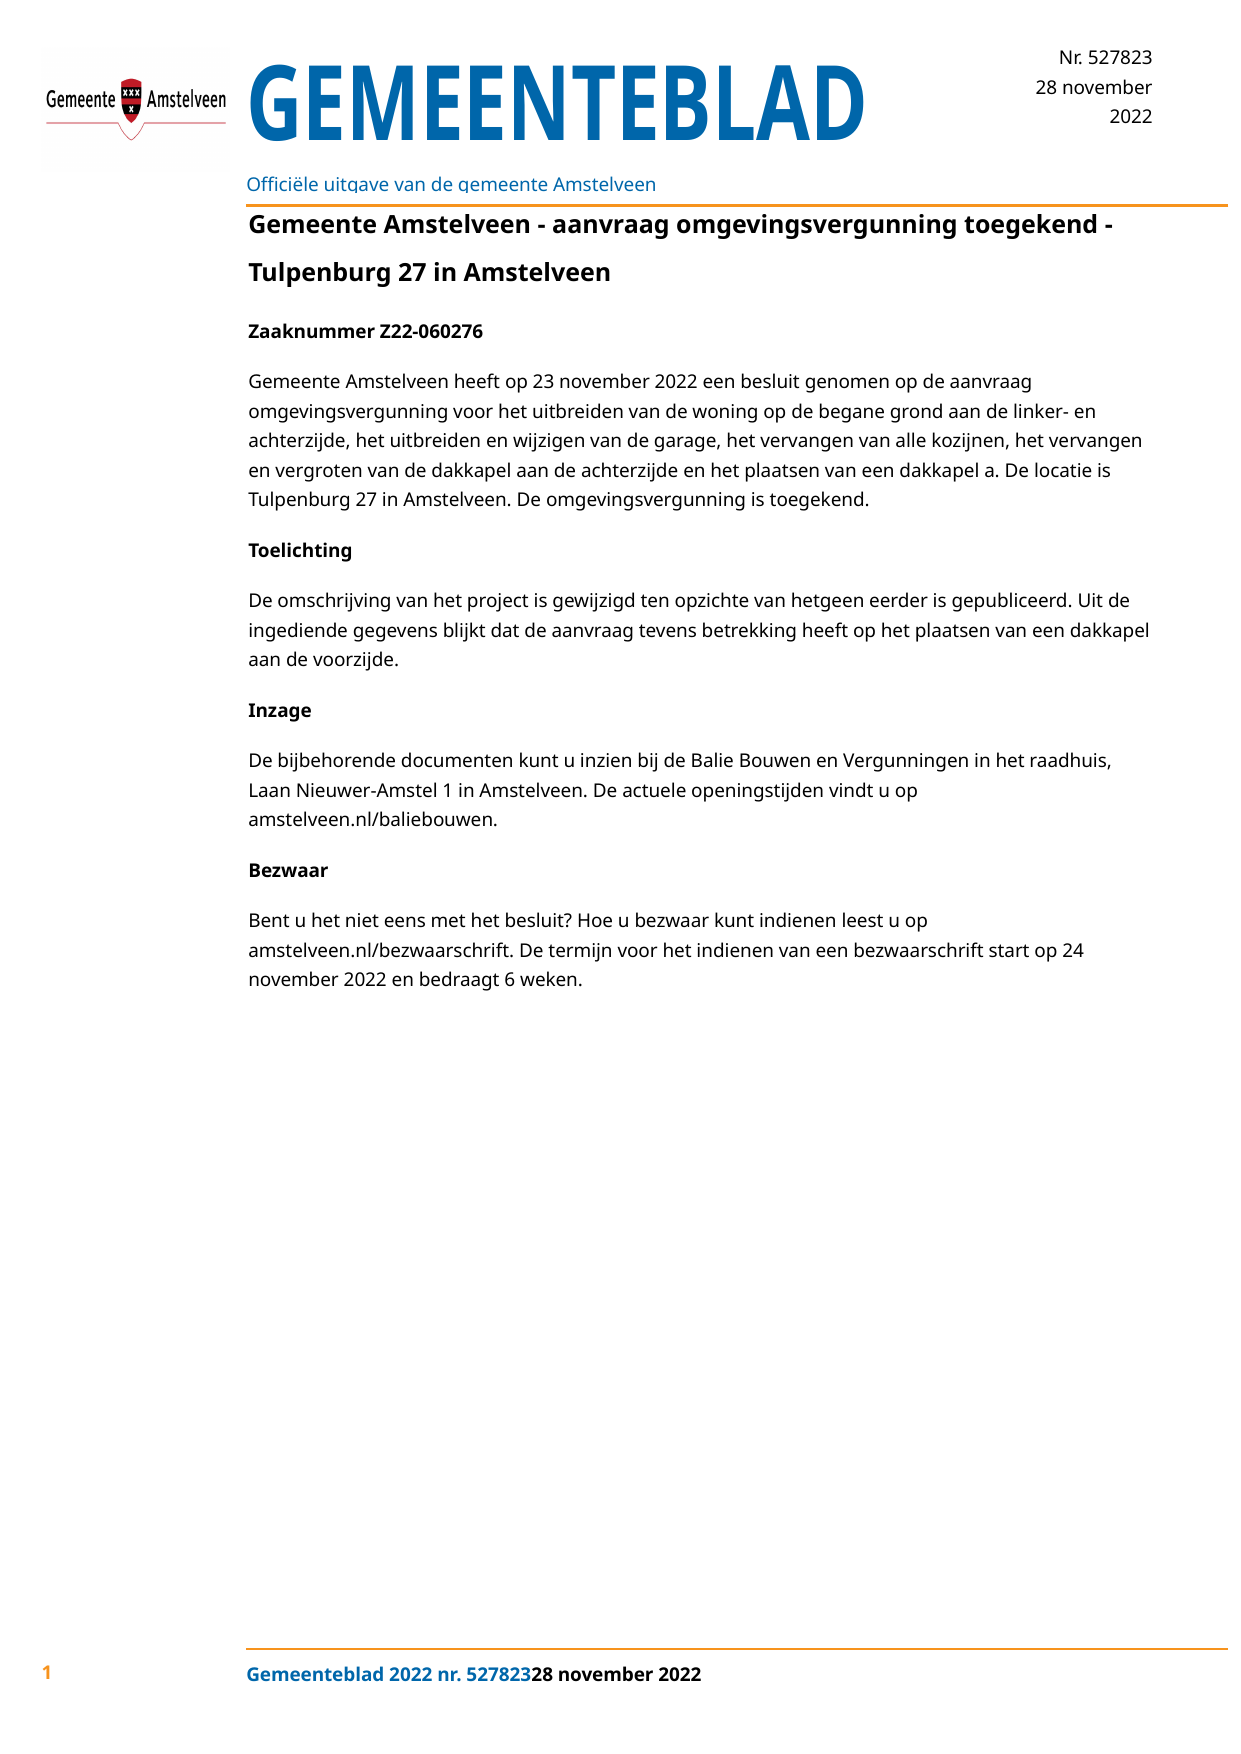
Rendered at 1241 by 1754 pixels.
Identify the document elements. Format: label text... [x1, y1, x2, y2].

text De bijbehorende documenten kunt u inzien bij de Balie Bouwen en Vergunningen in het raadhuis, Laan Nieuwer-Amstel 1 in Amstelveen. De actuele openingstijden vindt u op amstelveen.nl/baliebouwen. [248, 747, 1152, 832]
picture [41, 47, 231, 172]
text Bezwaar [248, 857, 1152, 883]
text Toelichting [248, 537, 1152, 563]
text Bent u het niet eens met het besluit? Hoe u bezwaar kunt indienen leest u op amstelveen.nl/bezwaarschrift. De termijn voor het indienen van een bezwaarschrift start op 24 november 2022 en bedraagt 6 weken. [248, 907, 1152, 992]
text Gemeente Amstelveen - aanvraag omgevingsvergunning toegekend - Tulpenburg 27 in Amstelveen [248, 207, 1152, 288]
text Inzage [248, 697, 1152, 723]
text De omschrijving van het project is gewijzigd ten opzichte van hetgeen eerder is gepubliceerd. Uit de ingediende gegevens blijkt dat de aanvraag tevens betrekking heeft op het plaatsen van een dakkapel aan de voorzijde. [248, 587, 1152, 672]
text Zaaknummer Z22-060276 [248, 318, 1152, 344]
text Gemeente Amstelveen heeft op 23 november 2022 een besluit genomen op de aanvraag omgevingsvergunning voor het uitbreiden van de woning op de begane grond aan de linker- en achterzijde, het uitbreiden en wijzigen van de garage, het vervangen van alle kozijnen, het vervangen en vergroten van de dakkapel aan de achterzijde en het plaatsen van een dakkapel a. De locatie is Tulpenburg 27 in Amstelveen. De omgevingsvergunning is toegekend. [248, 368, 1152, 512]
